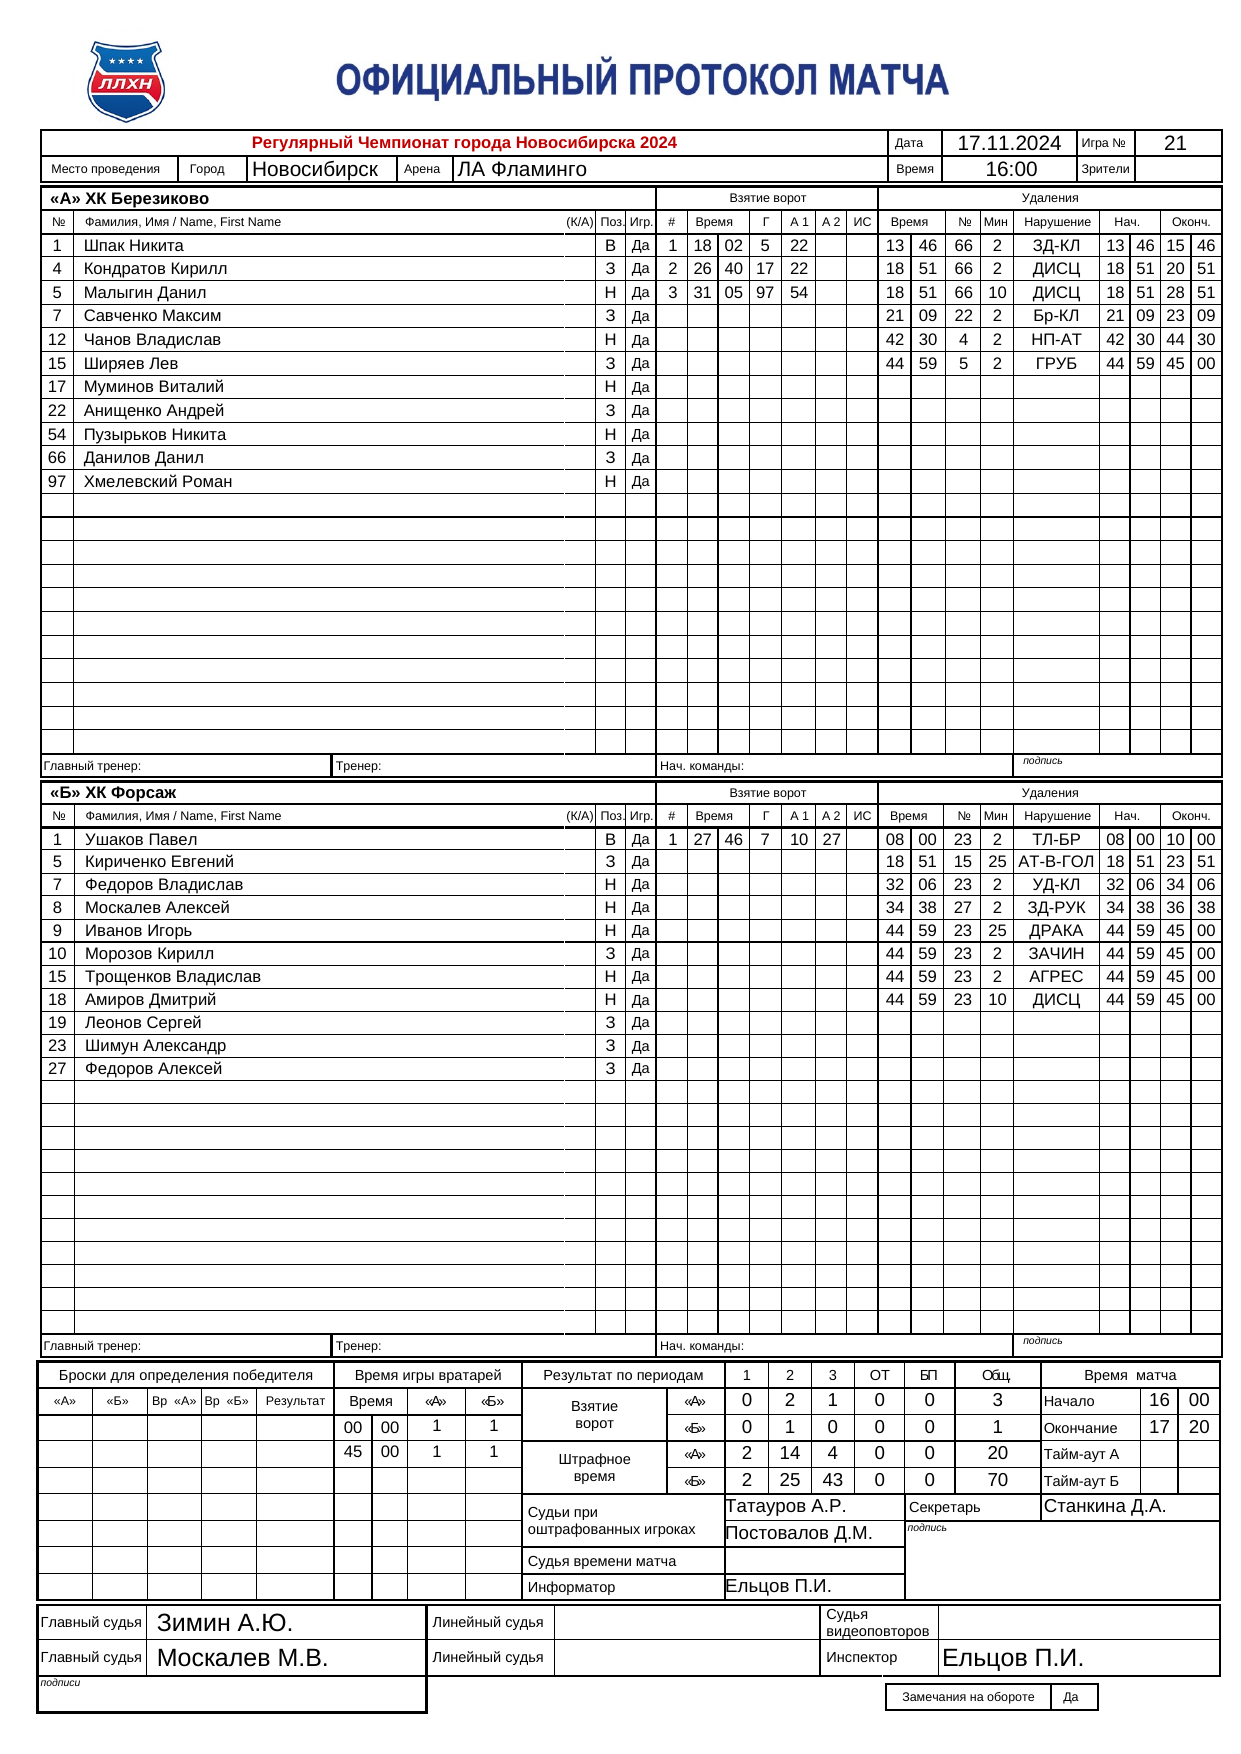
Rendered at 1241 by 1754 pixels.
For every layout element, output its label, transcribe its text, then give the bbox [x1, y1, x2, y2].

table_cell [816, 328, 846, 351]
table_cell [782, 989, 815, 1011]
table_cell 21 [1100, 305, 1129, 327]
table_cell [847, 683, 877, 706]
table_cell З [596, 352, 625, 374]
table_cell [912, 1196, 943, 1218]
table_cell [565, 352, 595, 374]
table_cell З [596, 305, 625, 327]
table_cell 7 [42, 305, 73, 327]
table_cell [657, 920, 687, 941]
table_cell [688, 1242, 717, 1264]
table_cell 23 [944, 920, 980, 941]
table_cell ИС [847, 805, 877, 826]
table_cell [719, 1311, 749, 1333]
table_cell Трощенков Владислав [75, 966, 564, 987]
table_cell [719, 920, 749, 941]
table_cell ДИСЦ [1014, 281, 1099, 303]
table_cell [750, 966, 781, 987]
table_cell [816, 1196, 846, 1218]
table_cell [816, 707, 846, 729]
table_cell 51 [1192, 281, 1221, 303]
table_cell [847, 399, 877, 422]
table_cell [373, 1468, 407, 1493]
table_cell [1014, 1035, 1099, 1057]
table_cell Игр. [626, 211, 655, 233]
table_cell 15 [944, 850, 980, 872]
table_cell [257, 1441, 333, 1467]
table_cell [1100, 730, 1129, 753]
table_cell [847, 612, 877, 634]
table_cell Татауров А.Р. [726, 1495, 904, 1520]
table_cell А 1 [782, 805, 815, 826]
table_cell [847, 494, 877, 516]
table_cell # [657, 805, 687, 826]
table_cell 10 [782, 829, 815, 849]
table_cell [750, 943, 781, 964]
table_cell [816, 683, 846, 706]
table_cell Нач. команды: [657, 1335, 1012, 1356]
table_cell [565, 829, 595, 849]
table_cell [1192, 470, 1221, 493]
table_cell [944, 1104, 980, 1126]
table_cell 0 [905, 1442, 954, 1467]
table_cell [750, 1196, 781, 1218]
table_cell Да [626, 966, 655, 987]
table_cell [719, 850, 749, 872]
table_cell [719, 1127, 749, 1149]
table_cell [981, 565, 1013, 587]
table_cell [946, 707, 980, 729]
table_cell [847, 565, 877, 587]
table_cell [688, 541, 717, 564]
table_cell Анищенко Андрей [74, 399, 564, 422]
table_cell [946, 730, 980, 753]
table_cell [565, 470, 595, 493]
table_cell [944, 1288, 980, 1310]
table_cell [1192, 1127, 1221, 1149]
table_cell [750, 588, 781, 611]
table_cell [946, 565, 980, 587]
table_cell [1161, 1196, 1190, 1218]
table_cell [750, 920, 781, 941]
table_cell 38 [1192, 896, 1221, 918]
table_header Взятие ворот [657, 188, 877, 209]
table_cell 59 [1131, 920, 1160, 941]
table_cell [750, 1265, 781, 1287]
table_cell 66 [946, 235, 980, 256]
table_cell А 1 [782, 211, 815, 233]
table_cell [782, 1196, 815, 1218]
table_cell [719, 541, 749, 564]
table_cell [202, 1574, 256, 1599]
table_cell [816, 612, 846, 634]
table_cell 44 [1100, 966, 1129, 987]
table_cell [719, 966, 749, 987]
table_cell [657, 399, 687, 422]
table_cell 0 [855, 1389, 904, 1413]
table_cell [981, 518, 1013, 540]
table_cell [565, 399, 595, 422]
table_cell 1 [408, 1416, 465, 1440]
table_cell 23 [944, 829, 980, 849]
table_cell 18 [879, 257, 910, 280]
table_cell [719, 518, 749, 540]
table_cell [373, 1547, 407, 1573]
table_cell [847, 470, 877, 493]
table_cell [912, 707, 945, 729]
table_cell [1161, 494, 1190, 516]
table_cell 10 [42, 943, 74, 964]
table_header Удаления [879, 188, 1221, 209]
table_cell 1 [812, 1389, 854, 1413]
table_cell [816, 850, 846, 872]
table_cell [596, 1173, 625, 1195]
table_cell Главный тренер: [42, 755, 330, 776]
table_cell [1131, 1242, 1160, 1264]
table_cell [688, 707, 717, 729]
table_cell 2 [981, 352, 1013, 374]
table_cell [719, 1219, 749, 1241]
table_cell 5 [42, 281, 73, 303]
table_cell Муминов Виталий [74, 376, 564, 398]
table_cell [688, 470, 717, 493]
table_cell [596, 588, 625, 611]
table_cell [1100, 541, 1129, 564]
table_cell [1131, 1196, 1160, 1218]
table_cell [981, 1288, 1013, 1310]
table_cell [1141, 1441, 1177, 1467]
table_cell [981, 636, 1013, 658]
table_cell [565, 920, 595, 941]
table_header Броски для определения победителя [39, 1363, 333, 1387]
table_cell [750, 305, 781, 327]
table_cell [750, 636, 781, 658]
table_cell Да [626, 423, 655, 445]
table_cell [981, 1219, 1013, 1241]
table_cell [626, 707, 655, 729]
table_cell Информатор [523, 1575, 724, 1599]
table_cell 2 [726, 1442, 768, 1467]
table_cell [1100, 683, 1129, 706]
table_cell [944, 1035, 980, 1057]
table_cell [719, 1012, 749, 1033]
table_cell [466, 1547, 521, 1573]
table_cell [847, 376, 877, 398]
table_cell [565, 612, 595, 634]
table_cell [782, 1012, 815, 1033]
table_cell [782, 494, 815, 516]
table_cell [42, 541, 73, 564]
table_cell 06 [1131, 874, 1160, 895]
table_cell [1014, 1242, 1099, 1264]
table_cell [1161, 541, 1190, 564]
table_cell [946, 541, 980, 564]
table_cell [688, 1012, 717, 1033]
table_cell [39, 1521, 92, 1546]
table_cell [466, 1468, 521, 1493]
table_cell [782, 683, 815, 706]
table_cell [657, 446, 687, 469]
table_cell [148, 1521, 201, 1546]
table_cell [565, 943, 595, 964]
table_cell [750, 376, 781, 398]
table_cell [1192, 518, 1221, 540]
table_cell [782, 707, 815, 729]
table_cell Н [596, 328, 625, 351]
table_cell 30 [1131, 328, 1160, 351]
table_cell «А» [408, 1389, 465, 1413]
table_cell [565, 850, 595, 872]
table_cell [912, 1288, 943, 1310]
table_cell [1100, 1288, 1129, 1310]
table_cell [879, 1058, 910, 1079]
table_cell [42, 1173, 74, 1195]
table_cell 15 [42, 966, 74, 987]
table_cell [879, 707, 910, 729]
table_cell [879, 1150, 910, 1172]
table_cell № [944, 805, 980, 826]
table_cell [657, 1288, 687, 1310]
table_cell [981, 707, 1013, 729]
table_cell [626, 1288, 655, 1310]
table_cell [565, 683, 595, 706]
table_cell 44 [879, 943, 910, 964]
table_cell [847, 730, 877, 753]
table_cell Морозов Кирилл [75, 943, 564, 964]
table_cell [1192, 1012, 1221, 1033]
table_cell Н [596, 896, 625, 918]
table_cell [782, 541, 815, 564]
table_cell [466, 1574, 521, 1599]
table_cell 51 [1131, 850, 1160, 872]
table_cell (К/А) [565, 805, 595, 826]
table_cell [1100, 565, 1129, 587]
table_cell [719, 352, 749, 374]
table_cell Нач. команды: [657, 755, 1012, 776]
table_cell [782, 1311, 815, 1333]
table_cell 54 [42, 423, 73, 445]
table_cell «А» [668, 1389, 724, 1413]
table_cell Да [626, 257, 655, 280]
table_header «А» ХК Березиково [42, 188, 655, 209]
table_cell [816, 1081, 846, 1103]
table_cell [847, 1288, 877, 1310]
table_cell [1100, 1265, 1129, 1287]
table_cell 45 [1161, 352, 1190, 374]
table_cell Федоров Владислав [75, 874, 564, 895]
table_cell [719, 1081, 749, 1103]
table_cell [626, 730, 655, 753]
table_cell [1161, 1081, 1190, 1103]
table_cell [42, 659, 73, 682]
table_cell [816, 446, 846, 469]
table_cell [847, 1081, 877, 1103]
table_cell [816, 989, 846, 1011]
table_cell [944, 1058, 980, 1079]
table_cell [1131, 636, 1160, 658]
table_cell 59 [1131, 989, 1160, 1011]
table_cell № [42, 805, 74, 826]
table_cell [981, 1058, 1013, 1079]
table_cell 25 [981, 920, 1013, 941]
table_header Общ. [956, 1363, 1040, 1387]
table_cell [657, 305, 687, 327]
table_cell [1161, 730, 1190, 753]
table_cell З [596, 943, 625, 964]
table_cell 44 [1100, 989, 1129, 1011]
table_cell [626, 659, 655, 682]
table_cell [657, 588, 687, 611]
table_cell 59 [912, 943, 943, 964]
table_cell 54 [782, 281, 815, 303]
table_cell [719, 636, 749, 658]
table_cell [74, 541, 564, 564]
table_cell [1192, 376, 1221, 398]
table_cell Кондратов Кирилл [74, 257, 564, 280]
table_cell [1131, 541, 1160, 564]
table_cell [782, 399, 815, 422]
table_cell [944, 1196, 980, 1218]
table_cell [657, 1219, 687, 1241]
table_cell [1131, 470, 1160, 493]
table_cell [981, 399, 1013, 422]
table_cell [912, 423, 945, 445]
table_cell [816, 966, 846, 987]
table_cell [75, 1127, 564, 1149]
table_cell [596, 683, 625, 706]
table_cell [847, 235, 877, 256]
table_cell [688, 1127, 717, 1149]
table_cell [847, 1012, 877, 1033]
table_cell 59 [912, 989, 943, 1011]
table_cell Оконч. [1161, 805, 1221, 826]
table_cell [466, 1521, 521, 1546]
table_cell [816, 636, 846, 658]
table_cell Время [879, 805, 943, 826]
table_cell 10 [981, 281, 1013, 303]
table_cell [1014, 730, 1099, 753]
table_cell [912, 565, 945, 587]
table_cell [257, 1547, 333, 1573]
table_cell Г [750, 805, 781, 826]
table_cell Результат [257, 1389, 333, 1413]
table_header Замечания на обороте [887, 1685, 1050, 1709]
table_cell [93, 1468, 147, 1493]
table_cell 20 [1179, 1415, 1219, 1440]
table_cell 00 [373, 1416, 407, 1440]
table_cell [1161, 1035, 1190, 1057]
table_cell Тайм-аут Б [1042, 1468, 1140, 1493]
table_cell [816, 1150, 846, 1172]
table_cell [596, 612, 625, 634]
table_cell [1100, 1150, 1129, 1172]
table_cell [1014, 1058, 1099, 1079]
table_cell УД-КЛ [1014, 874, 1099, 895]
table_cell 3 [657, 281, 687, 303]
table_cell [75, 1104, 564, 1126]
table_cell [257, 1494, 333, 1520]
table_cell Зимин А.Ю. [147, 1606, 425, 1639]
table_cell [657, 1127, 687, 1149]
table_cell [879, 1012, 910, 1033]
table_cell [1131, 707, 1160, 729]
table_cell З [596, 257, 625, 280]
table_cell 23 [944, 874, 980, 895]
table_cell Да [626, 829, 655, 849]
table_header Время игры вратарей [335, 1363, 521, 1387]
table_cell [626, 588, 655, 611]
table_header Взятие ворот [657, 783, 877, 803]
table_cell [750, 730, 781, 753]
table_cell Н [596, 966, 625, 987]
table_cell З [596, 446, 625, 469]
table_cell 1 [42, 235, 73, 256]
table_cell 12 [42, 328, 73, 351]
table_cell [555, 1606, 819, 1639]
table_cell [946, 494, 980, 516]
table_cell [75, 1196, 564, 1218]
table_cell 51 [1131, 257, 1160, 280]
table_cell [1141, 1468, 1177, 1493]
table_cell 44 [1100, 943, 1129, 964]
table_cell Время [688, 805, 749, 826]
table_cell [1014, 1219, 1099, 1241]
table_cell Вр «А» [148, 1389, 201, 1413]
table_cell [596, 1150, 625, 1172]
table_cell [1100, 1196, 1129, 1218]
table_cell 2 [657, 257, 687, 280]
table_cell [1131, 683, 1160, 706]
table_cell [1100, 1012, 1129, 1033]
table_header Время матча [1042, 1363, 1219, 1387]
table_cell [1179, 1441, 1219, 1467]
table_cell [782, 565, 815, 587]
table_cell [912, 494, 945, 516]
table_cell 0 [855, 1442, 904, 1467]
table_header Дата [889, 131, 941, 155]
table_cell ТЛ-БР [1014, 829, 1099, 849]
table_cell [626, 1127, 655, 1149]
table_cell [912, 1104, 943, 1126]
table_cell [847, 446, 877, 469]
table_cell [688, 612, 717, 634]
table_cell [596, 636, 625, 658]
table_cell 2 [769, 1389, 811, 1413]
table_cell З [596, 1012, 625, 1033]
table_cell [688, 874, 717, 895]
table_cell [657, 1012, 687, 1033]
table_cell 59 [912, 920, 943, 941]
table_cell [1131, 1058, 1160, 1079]
table_cell [565, 1311, 595, 1333]
table_cell Судьи при оштрафованных игроках [523, 1495, 724, 1546]
table_cell [816, 1058, 846, 1079]
table_header Регулярный Чемпионат города Новосибирска 2024 [42, 131, 887, 155]
table_cell [1100, 659, 1129, 682]
table_cell Место проведения [42, 157, 177, 181]
table_cell 2 [726, 1468, 768, 1493]
table_cell [565, 494, 595, 516]
table_cell [750, 707, 781, 729]
table_cell 22 [946, 305, 980, 327]
table_cell 09 [912, 305, 945, 327]
table_cell ГРУБ [1014, 352, 1099, 374]
table_cell [944, 1311, 980, 1333]
table_cell [565, 423, 595, 445]
table_cell [847, 1173, 877, 1195]
table_cell [719, 588, 749, 611]
table_cell Нарушение [1014, 805, 1099, 826]
table_cell [912, 1127, 943, 1149]
table_cell [816, 1104, 846, 1126]
table_cell [42, 707, 73, 729]
table_cell Главный тренер: [42, 1335, 330, 1356]
table_cell [257, 1416, 333, 1440]
table_cell 0 [905, 1389, 954, 1413]
table_cell [782, 659, 815, 682]
table_cell [75, 1288, 564, 1310]
table_cell АГРЕС [1014, 966, 1099, 987]
table_cell [1161, 518, 1190, 540]
table_cell [335, 1468, 371, 1493]
table_cell [1014, 423, 1099, 445]
table_cell [1100, 1081, 1129, 1103]
table_cell [847, 707, 877, 729]
table_cell [944, 1219, 980, 1241]
table_cell 59 [912, 352, 945, 374]
table_cell [688, 966, 717, 987]
table_cell [74, 612, 564, 634]
table_cell [782, 470, 815, 493]
table_cell [782, 1150, 815, 1172]
table_cell [1100, 1104, 1129, 1126]
table_cell Судья времени матча [523, 1548, 724, 1573]
table_cell [1100, 1058, 1129, 1079]
table_cell 18 [879, 850, 910, 872]
table_cell [1136, 157, 1221, 181]
table_cell [1131, 1265, 1160, 1287]
table_cell [1131, 659, 1160, 682]
table_cell Время [335, 1389, 407, 1413]
table_cell [782, 1242, 815, 1264]
table_cell [879, 1242, 910, 1264]
table_cell Да [626, 470, 655, 493]
table_cell [1131, 399, 1160, 422]
table_cell [42, 683, 73, 706]
table_cell [750, 565, 781, 587]
table_cell 18 [42, 989, 74, 1011]
table_cell [719, 470, 749, 493]
table_cell [912, 1242, 943, 1264]
table_cell [565, 966, 595, 987]
table_cell [657, 1173, 687, 1195]
table_cell [782, 588, 815, 611]
table_cell Чанов Владислав [74, 328, 564, 351]
table_cell [847, 1150, 877, 1172]
table_cell Постовалов Д.М. [726, 1521, 904, 1546]
table_cell [565, 707, 595, 729]
table_cell [1131, 1150, 1160, 1172]
table_cell [1161, 707, 1190, 729]
table_cell [626, 1104, 655, 1126]
table_cell Федоров Алексей [75, 1058, 564, 1079]
table_cell 2 [981, 257, 1013, 280]
table_cell [42, 1104, 74, 1126]
table_cell [75, 1265, 564, 1287]
table_cell [847, 920, 877, 941]
table_cell [1100, 376, 1129, 398]
table_cell [75, 1081, 564, 1103]
table_cell № [946, 211, 980, 233]
table_cell [719, 1150, 749, 1172]
table_cell 97 [42, 470, 73, 493]
table_cell [1192, 683, 1221, 706]
table_cell [847, 1219, 877, 1241]
table_cell [782, 352, 815, 374]
table_cell 5 [750, 235, 781, 256]
table_cell Н [596, 989, 625, 1011]
table_cell [657, 1150, 687, 1172]
table_cell [565, 896, 595, 918]
table_cell Да [626, 281, 655, 303]
table_cell [596, 494, 625, 516]
table_cell [1161, 1058, 1190, 1079]
table_cell [912, 1035, 943, 1057]
table_cell [1161, 1242, 1190, 1264]
table_cell [912, 1150, 943, 1172]
table_cell [879, 470, 910, 493]
table_cell [750, 1012, 781, 1033]
table_cell подпись [906, 1522, 1219, 1599]
table_cell [1100, 1035, 1129, 1057]
table_cell [1131, 1012, 1160, 1033]
table_cell [750, 1127, 781, 1149]
table_cell [750, 1288, 781, 1310]
table_cell [1014, 541, 1099, 564]
table_cell 23 [42, 1035, 74, 1057]
table_cell [148, 1547, 201, 1573]
table_cell [688, 1150, 717, 1172]
table_cell Хмелевский Роман [74, 470, 564, 493]
table_cell [719, 612, 749, 634]
table_cell [1014, 470, 1099, 493]
table_cell 59 [1131, 352, 1160, 374]
table_cell 30 [912, 328, 945, 351]
table_cell [847, 966, 877, 987]
table_cell 9 [42, 920, 74, 941]
table_cell 23 [1161, 850, 1190, 872]
table_cell 13 [1100, 235, 1129, 256]
table_cell [688, 730, 717, 753]
table_cell [688, 376, 717, 398]
table_cell [719, 1288, 749, 1310]
table_cell [1131, 1104, 1160, 1126]
table_cell [847, 281, 877, 303]
table_cell [1161, 612, 1190, 634]
table_cell [688, 328, 717, 351]
table_cell [565, 281, 595, 303]
table_cell [657, 470, 687, 493]
table_cell [565, 989, 595, 1011]
table_cell 2 [981, 896, 1013, 918]
table_cell [782, 920, 815, 941]
table_cell [1192, 1104, 1221, 1126]
table_cell 17 [42, 376, 73, 398]
table_cell [74, 707, 564, 729]
table_cell [719, 683, 749, 706]
table_cell [816, 1311, 846, 1333]
table_cell [782, 1035, 815, 1057]
table_cell А 2 [816, 211, 846, 233]
table_cell 66 [946, 281, 980, 303]
table_cell Вр «Б» [202, 1389, 256, 1413]
table_cell 34 [879, 896, 910, 918]
table_cell [596, 518, 625, 540]
table_cell 45 [335, 1441, 371, 1467]
table_cell [657, 683, 687, 706]
table_cell [750, 850, 781, 872]
table_cell [42, 1265, 74, 1287]
table_cell [1192, 730, 1221, 753]
table_cell 20 [1161, 257, 1190, 280]
table_cell [257, 1521, 333, 1546]
table_cell [1161, 423, 1190, 445]
table_cell [981, 659, 1013, 682]
table_cell [750, 683, 781, 706]
table_cell Савченко Максим [74, 305, 564, 327]
table_cell [42, 588, 73, 611]
table_cell [565, 1265, 595, 1287]
table_cell [657, 1265, 687, 1287]
table_cell 27 [42, 1058, 74, 1079]
table_cell [565, 1196, 595, 1218]
table_cell [626, 636, 655, 658]
table_cell Да [626, 352, 655, 374]
table_cell [719, 659, 749, 682]
table_cell Н [596, 470, 625, 493]
table_cell 00 [335, 1416, 371, 1440]
table_cell Линейный судья [428, 1606, 554, 1639]
table_cell [657, 659, 687, 682]
table_cell 2 [981, 829, 1013, 849]
table_cell [719, 1104, 749, 1126]
table_cell [1192, 1311, 1221, 1333]
table_cell [1100, 423, 1129, 445]
table_cell 51 [1192, 257, 1221, 280]
table_cell «А» [39, 1389, 92, 1413]
table_cell [42, 1150, 74, 1172]
table_cell [1131, 1035, 1160, 1057]
table_cell [981, 494, 1013, 516]
table_cell [816, 305, 846, 327]
table_cell [657, 730, 687, 753]
table_cell [879, 1035, 910, 1057]
table_cell 02 [719, 235, 749, 256]
table_cell Игр. [626, 805, 655, 826]
table_cell «Б» [668, 1415, 724, 1440]
table_cell [688, 1058, 717, 1079]
table_cell Нарушение [1014, 211, 1099, 233]
table_cell Тайм-аут А [1042, 1441, 1140, 1467]
table_cell [565, 1173, 595, 1195]
table_cell [1131, 376, 1160, 398]
table_cell [1161, 1265, 1190, 1287]
table_cell 0 [855, 1415, 904, 1440]
table_cell [719, 305, 749, 327]
table_cell 1 [408, 1441, 465, 1467]
table_cell [74, 588, 564, 611]
table_cell [1192, 636, 1221, 658]
table_cell [1131, 730, 1160, 753]
table_cell [688, 1173, 717, 1195]
table_cell 13 [879, 235, 910, 256]
table_cell 2 [981, 943, 1013, 964]
table_cell 44 [1161, 328, 1190, 351]
table_cell [1100, 588, 1129, 611]
table_cell [42, 1311, 74, 1333]
table_cell [42, 1288, 74, 1310]
table_cell 23 [1161, 305, 1190, 327]
table_cell [626, 1196, 655, 1218]
table_cell [912, 399, 945, 422]
table_cell Тренер: [333, 755, 655, 776]
table_cell [408, 1468, 465, 1493]
table_cell [1161, 1311, 1190, 1333]
table_cell 10 [981, 989, 1013, 1011]
table_cell [981, 1035, 1013, 1057]
table_cell [596, 1311, 625, 1333]
table_cell 66 [42, 446, 73, 469]
table_cell [981, 376, 1013, 398]
table_cell Леонов Сергей [75, 1012, 564, 1033]
table_cell [847, 1127, 877, 1149]
table_cell Судья видеоповторов [821, 1606, 938, 1639]
table_cell [75, 1173, 564, 1195]
table_cell [816, 659, 846, 682]
table_cell [946, 612, 980, 634]
table_cell [688, 850, 717, 872]
table_cell [750, 896, 781, 918]
table_cell [816, 470, 846, 493]
table_cell [565, 1150, 595, 1172]
table_cell [816, 588, 846, 611]
table_cell 2 [981, 235, 1013, 256]
table_cell [750, 1150, 781, 1172]
table_cell [596, 659, 625, 682]
table_cell Да [626, 376, 655, 398]
table_cell З [596, 399, 625, 422]
table_cell 46 [912, 235, 945, 256]
table_cell Линейный судья [428, 1640, 554, 1675]
table_cell (К/А) [565, 211, 595, 233]
table_cell [816, 1265, 846, 1287]
table_cell 43 [812, 1468, 854, 1493]
table_cell [981, 1104, 1013, 1126]
table_cell 22 [782, 257, 815, 280]
table_cell [626, 1242, 655, 1264]
table_cell 05 [719, 281, 749, 303]
table_cell [565, 328, 595, 351]
table_cell [466, 1494, 521, 1520]
table_cell [1192, 659, 1221, 682]
table_cell 32 [879, 874, 910, 895]
table_cell [657, 943, 687, 964]
table_cell № [42, 211, 73, 233]
table_cell [148, 1574, 201, 1599]
table_cell НП-АТ [1014, 328, 1099, 351]
table_cell [750, 1311, 781, 1333]
table_cell [596, 1196, 625, 1218]
table_cell [944, 1150, 980, 1172]
table_cell [565, 235, 595, 256]
table_cell [565, 376, 595, 398]
table_cell [782, 896, 815, 918]
table_cell [912, 518, 945, 540]
table_cell [148, 1494, 201, 1520]
table_cell [42, 1081, 74, 1103]
table_cell [879, 1311, 910, 1333]
table_cell [688, 1265, 717, 1287]
table_cell Амиров Дмитрий [75, 989, 564, 1011]
table_cell [688, 1288, 717, 1310]
table_cell [750, 1058, 781, 1079]
table_cell [816, 399, 846, 422]
table_cell [912, 541, 945, 564]
table_cell [816, 1127, 846, 1149]
table_cell [657, 328, 687, 351]
table_cell [1100, 1242, 1129, 1264]
table_cell [883, 1677, 1220, 1681]
table_cell [719, 423, 749, 445]
table_cell [879, 446, 910, 469]
table_cell Н [596, 376, 625, 398]
table_cell [39, 1574, 92, 1599]
table_cell [1014, 683, 1099, 706]
table_cell [946, 470, 980, 493]
table_cell [750, 989, 781, 1011]
table_cell [202, 1547, 256, 1573]
table_cell [565, 659, 595, 682]
table_cell [1131, 588, 1160, 611]
table_cell [847, 943, 877, 964]
table_cell 06 [912, 874, 943, 895]
table_cell [74, 683, 564, 706]
table_cell В [596, 235, 625, 256]
table_cell Да [626, 446, 655, 469]
table_cell Н [596, 281, 625, 303]
table_cell Окончание [1042, 1415, 1140, 1440]
table_cell 70 [956, 1468, 1040, 1493]
table_cell [847, 352, 877, 374]
table_cell [688, 920, 717, 941]
table_cell 22 [42, 399, 73, 422]
table_cell 4 [946, 328, 980, 351]
table_cell [847, 328, 877, 351]
table_cell [816, 541, 846, 564]
table_cell [816, 920, 846, 941]
table_cell [1192, 1173, 1221, 1195]
table_cell [657, 376, 687, 398]
table_cell [750, 541, 781, 564]
table_cell [1192, 1081, 1221, 1103]
table_cell 1 [657, 235, 687, 256]
table_cell [912, 659, 945, 682]
table_cell [816, 494, 846, 516]
table_cell 18 [688, 235, 717, 256]
table_cell [596, 1219, 625, 1241]
table_cell [879, 494, 910, 516]
table_cell 46 [1192, 235, 1221, 256]
table_cell [596, 1265, 625, 1287]
table_cell Да [626, 1012, 655, 1033]
table_cell [1014, 1288, 1099, 1310]
table_cell [782, 423, 815, 445]
table_cell [42, 1219, 74, 1241]
table_cell 5 [946, 352, 980, 374]
table_cell [981, 446, 1013, 469]
table_cell [596, 1127, 625, 1149]
table_cell [688, 494, 717, 516]
table_cell [565, 446, 595, 469]
table_cell [719, 446, 749, 469]
table_cell [39, 1547, 92, 1573]
table_cell [565, 1288, 595, 1310]
table_cell [1131, 1173, 1160, 1195]
table_cell 00 [1192, 352, 1221, 374]
table_cell [912, 1219, 943, 1241]
table_cell [719, 1265, 749, 1287]
table_cell [879, 683, 910, 706]
table_cell [565, 518, 595, 540]
table_cell [688, 518, 717, 540]
table_cell 46 [719, 829, 749, 849]
table_cell [657, 1058, 687, 1079]
table_cell [750, 874, 781, 895]
table_cell [879, 1081, 910, 1103]
table_cell [626, 518, 655, 540]
table_cell Ширяев Лев [74, 352, 564, 374]
table_cell Да [626, 896, 655, 918]
table_cell [1100, 518, 1129, 540]
table_cell [912, 612, 945, 634]
table_cell [565, 305, 595, 327]
table_cell Да [626, 328, 655, 351]
table_cell [1161, 376, 1190, 398]
table_cell [1161, 1127, 1190, 1149]
table_cell [816, 1219, 846, 1241]
table_cell Да [626, 943, 655, 964]
table_cell [42, 1127, 74, 1149]
table_cell З [596, 1035, 625, 1057]
table_cell [688, 565, 717, 587]
table_cell Станкина Д.А. [1042, 1495, 1219, 1520]
table_cell [939, 1606, 1219, 1639]
table_cell [148, 1441, 201, 1467]
table_cell [847, 659, 877, 682]
table_cell [981, 423, 1013, 445]
table_cell Поз. [596, 211, 625, 233]
table_cell Да [626, 874, 655, 895]
table_cell 34 [1100, 896, 1129, 918]
table_cell 51 [912, 257, 945, 280]
table_cell [1192, 1242, 1221, 1264]
table_cell Взятие ворот [523, 1389, 666, 1440]
table_cell [202, 1441, 256, 1467]
table_cell Время [889, 157, 941, 181]
table_cell 23 [944, 989, 980, 1011]
table_cell [879, 1196, 910, 1218]
table_cell 00 [1192, 966, 1221, 987]
table_header 1 [726, 1363, 768, 1387]
table_cell [946, 683, 980, 706]
table_cell [1014, 1127, 1099, 1149]
table_cell [782, 1127, 815, 1149]
table_cell подпись [1014, 1335, 1221, 1356]
table_cell [1014, 1173, 1099, 1195]
table_cell [750, 446, 781, 469]
table_cell [1192, 1219, 1221, 1241]
table_cell [981, 1081, 1013, 1103]
table_cell [879, 612, 910, 634]
table_cell [1192, 707, 1221, 729]
table_cell [879, 1127, 910, 1149]
table_cell [782, 518, 815, 540]
table_cell 18 [1100, 281, 1129, 303]
table_cell [782, 446, 815, 469]
table_cell [816, 1288, 846, 1310]
table_cell «Б » [466, 1389, 521, 1413]
table_cell [1161, 659, 1190, 682]
table_cell 34 [1161, 874, 1190, 895]
table_cell [719, 565, 749, 587]
table_cell 21 [879, 305, 910, 327]
table_cell [335, 1494, 371, 1520]
picture [5, 28, 1179, 129]
table_cell [626, 612, 655, 634]
table_cell [750, 328, 781, 351]
table_cell [981, 1173, 1013, 1195]
table_cell [1161, 470, 1190, 493]
table_cell [847, 588, 877, 611]
table_cell [688, 1035, 717, 1057]
table_cell [1014, 494, 1099, 516]
table_cell [408, 1574, 465, 1599]
table_cell [1014, 376, 1099, 398]
table_cell [42, 730, 73, 753]
table_cell [202, 1468, 256, 1493]
table_cell Время [688, 211, 749, 233]
table_cell [335, 1574, 371, 1599]
table_cell Шимун Александр [75, 1035, 564, 1057]
table_cell [688, 446, 717, 469]
table_cell [688, 588, 717, 611]
table_cell [202, 1521, 256, 1546]
table_cell [626, 494, 655, 516]
table_cell 15 [1161, 235, 1190, 256]
table_cell 18 [1100, 257, 1129, 280]
table_cell [750, 494, 781, 516]
table_cell [719, 1242, 749, 1264]
table_cell [847, 850, 877, 872]
table_cell [657, 565, 687, 587]
table_cell 27 [944, 896, 980, 918]
table_cell 44 [879, 966, 910, 987]
table_cell [688, 683, 717, 706]
table_cell [912, 376, 945, 398]
table_cell Тренер: [333, 1335, 655, 1356]
table_cell [879, 659, 910, 682]
table_cell [657, 1311, 687, 1333]
table_cell 44 [879, 352, 910, 374]
table_cell Начало [1042, 1389, 1140, 1413]
table_cell [39, 1468, 92, 1493]
table_cell 32 [1100, 874, 1129, 895]
table_cell 44 [879, 989, 910, 1011]
table_cell [816, 1173, 846, 1195]
table_cell [946, 446, 980, 469]
table_cell 08 [879, 829, 910, 849]
table_cell [688, 1219, 717, 1241]
table_cell [719, 1196, 749, 1218]
table_cell [981, 730, 1013, 753]
table_cell 09 [1131, 305, 1160, 327]
table_cell [981, 1012, 1013, 1033]
table_cell [596, 707, 625, 729]
table_cell [1192, 565, 1221, 587]
table_cell [74, 636, 564, 658]
table_cell 45 [1161, 920, 1190, 941]
table_cell 20 [956, 1442, 1040, 1467]
table_cell [257, 1468, 333, 1493]
table_cell [981, 1265, 1013, 1287]
table_cell [596, 565, 625, 587]
table_cell [688, 659, 717, 682]
table_cell [1161, 565, 1190, 587]
table_cell 1 [769, 1415, 811, 1440]
table_cell [257, 1574, 333, 1599]
table_cell 16 [1141, 1389, 1177, 1413]
table_cell [816, 730, 846, 753]
table_cell Малыгин Данил [74, 281, 564, 303]
table_cell Мин [981, 211, 1013, 233]
table_cell 4 [42, 257, 73, 280]
table_cell «Б» [93, 1389, 147, 1413]
table_cell 44 [1100, 352, 1129, 374]
table_cell [74, 518, 564, 540]
table_cell [847, 1311, 877, 1333]
table_cell [93, 1441, 147, 1467]
table_cell [74, 730, 564, 753]
table_cell [816, 874, 846, 895]
table_cell [782, 612, 815, 634]
table_cell Кириченко Евгений [75, 850, 564, 872]
table_cell З [596, 1058, 625, 1079]
table_cell [657, 1035, 687, 1057]
table_cell [946, 588, 980, 611]
table_header Результат по периодам [523, 1363, 724, 1387]
table_cell [74, 565, 564, 587]
table_cell [782, 730, 815, 753]
table_cell [93, 1416, 147, 1440]
table_cell Главный судья [39, 1640, 146, 1675]
table_cell [1131, 1127, 1160, 1149]
table_cell [688, 1311, 717, 1333]
table_cell [1192, 1288, 1221, 1310]
table_cell [912, 446, 945, 469]
table_cell Шпак Никита [74, 235, 564, 256]
table_cell 31 [688, 281, 717, 303]
table_cell Да [626, 235, 655, 256]
table_cell [750, 1035, 781, 1057]
table_cell 2 [981, 328, 1013, 351]
table_cell 7 [750, 829, 781, 849]
table_cell [1161, 399, 1190, 422]
table_cell [1192, 423, 1221, 445]
table_cell [719, 874, 749, 895]
table_cell подпись [1014, 755, 1221, 776]
table_header ОТ [855, 1363, 904, 1387]
table_cell [981, 1150, 1013, 1172]
table_cell [847, 423, 877, 445]
table_cell 42 [1100, 328, 1129, 351]
table_cell [1192, 1058, 1221, 1079]
table_cell [1014, 565, 1099, 587]
table_cell [847, 305, 877, 327]
table_cell [782, 850, 815, 872]
table_cell [782, 305, 815, 327]
table_cell 1 [956, 1415, 1040, 1440]
table_cell [847, 1058, 877, 1079]
table_cell [657, 989, 687, 1011]
table_cell [688, 1196, 717, 1218]
table_cell Фамилия, Имя / Name, First Name [74, 211, 565, 233]
table_cell 16:00 [943, 157, 1076, 181]
table_cell [750, 659, 781, 682]
table_cell [74, 494, 564, 516]
table_cell [688, 636, 717, 658]
table_cell [565, 1081, 595, 1103]
table_cell [1192, 541, 1221, 564]
table_cell [816, 943, 846, 964]
table_header 21 [1136, 131, 1221, 155]
table_cell [626, 1081, 655, 1103]
table_cell [1192, 399, 1221, 422]
table_cell [946, 518, 980, 540]
table_cell [847, 829, 877, 849]
table_cell ЛА Фламинго [454, 157, 887, 181]
table_cell [816, 1035, 846, 1057]
table_cell 0 [726, 1415, 768, 1440]
table_header 3 [812, 1363, 854, 1387]
table_cell 15 [42, 352, 73, 374]
table_cell [565, 1127, 595, 1149]
table_cell Ельцов П.И. [726, 1575, 904, 1599]
table_cell 8 [42, 896, 74, 918]
table_cell 00 [1192, 920, 1221, 941]
table_cell [879, 1219, 910, 1241]
table_cell [912, 1081, 943, 1103]
table_cell [42, 1196, 74, 1218]
table_cell [657, 1104, 687, 1126]
table_cell [750, 518, 781, 540]
table_cell Зрители [1078, 157, 1134, 181]
table_cell [944, 1242, 980, 1264]
table_cell [946, 376, 980, 398]
table_cell [847, 1104, 877, 1126]
table_cell [1131, 494, 1160, 516]
table_cell Фамилия, Имя / Name, First Name [75, 805, 565, 826]
table_cell [657, 541, 687, 564]
table_cell [981, 541, 1013, 564]
table_cell [93, 1521, 147, 1546]
table_cell [1161, 1104, 1190, 1126]
table_cell [816, 518, 846, 540]
table_cell [1100, 636, 1129, 658]
table_cell [1099, 1682, 1220, 1711]
table_cell [688, 423, 717, 445]
table_cell 59 [1131, 966, 1160, 987]
table_cell Да [626, 399, 655, 422]
table_cell [782, 1058, 815, 1079]
table_cell 45 [1161, 966, 1190, 987]
table_cell [816, 423, 846, 445]
table_cell [1192, 588, 1221, 611]
table_cell [816, 376, 846, 398]
table_cell [719, 399, 749, 422]
table_cell подписи [39, 1677, 425, 1711]
table_cell [944, 1081, 980, 1103]
table_cell 19 [42, 1012, 74, 1033]
table_cell [719, 494, 749, 516]
table_cell [912, 1311, 943, 1333]
table_cell [596, 541, 625, 564]
table_cell [1131, 518, 1160, 540]
table_cell [202, 1416, 256, 1440]
table_cell [1014, 1012, 1099, 1033]
table_cell 45 [1161, 989, 1190, 1011]
table_cell [42, 494, 73, 516]
table_cell [847, 874, 877, 895]
table_cell [688, 943, 717, 964]
table_cell [93, 1494, 147, 1520]
table_cell [879, 1173, 910, 1195]
table_cell [596, 730, 625, 753]
table_cell [657, 874, 687, 895]
table_cell [626, 683, 655, 706]
table_cell [879, 565, 910, 587]
table_cell [1131, 1288, 1160, 1310]
table_cell ДИСЦ [1014, 989, 1099, 1011]
table_cell 28 [1161, 281, 1190, 303]
table_cell [1014, 612, 1099, 634]
table_cell [565, 1035, 595, 1057]
table_cell 10 [1161, 829, 1190, 849]
table_cell [1131, 423, 1160, 445]
table_cell [39, 1416, 92, 1440]
table_cell [148, 1468, 201, 1493]
table_cell 59 [912, 966, 943, 987]
table_cell [719, 1173, 749, 1195]
table_cell [335, 1547, 371, 1573]
table_cell ЗД-КЛ [1014, 235, 1099, 256]
table_cell [719, 1058, 749, 1079]
table_cell [565, 1012, 595, 1033]
table_cell 27 [688, 829, 717, 849]
table_cell [847, 1196, 877, 1218]
table_cell [93, 1547, 147, 1573]
table_cell [565, 541, 595, 564]
table_cell [565, 588, 595, 611]
table_cell [912, 470, 945, 493]
table_cell 1 [466, 1441, 521, 1467]
table_cell [75, 1311, 564, 1333]
table_cell Новосибирск [248, 157, 396, 181]
table_cell 51 [912, 281, 945, 303]
table_cell 5 [42, 850, 74, 872]
table_cell Инспектор [821, 1640, 938, 1675]
table_cell [981, 612, 1013, 634]
table_cell [782, 966, 815, 987]
table_cell [565, 1219, 595, 1241]
table_cell [657, 850, 687, 872]
table_cell 46 [1131, 235, 1160, 256]
table_cell Бр-КЛ [1014, 305, 1099, 327]
table_cell Город [179, 157, 246, 181]
table_cell [912, 1012, 943, 1033]
table_cell Да [626, 305, 655, 327]
table_cell [816, 257, 846, 280]
table_cell 97 [750, 281, 781, 303]
table_cell [879, 730, 910, 753]
table_cell [912, 636, 945, 658]
table_cell Да [626, 850, 655, 872]
table_cell [1100, 446, 1129, 469]
table_cell 23 [944, 943, 980, 964]
table_cell [782, 1104, 815, 1126]
table_cell [1014, 1196, 1099, 1218]
table_cell [565, 1058, 595, 1079]
table_cell [148, 1416, 201, 1440]
table_cell [657, 707, 687, 729]
table_cell «А» [668, 1442, 724, 1467]
table_cell Секретарь [906, 1495, 1040, 1520]
table_cell 45 [1161, 943, 1190, 964]
table_cell [912, 683, 945, 706]
table_cell Да [626, 1058, 655, 1079]
table_cell [750, 1219, 781, 1241]
table_cell 18 [1100, 850, 1129, 872]
table_cell [879, 1288, 910, 1310]
table_cell 2 [981, 874, 1013, 895]
table_cell [1014, 1104, 1099, 1126]
table_cell [1161, 1219, 1190, 1241]
table_cell ДИСЦ [1014, 257, 1099, 280]
table_cell 30 [1192, 328, 1221, 351]
table_cell [565, 257, 595, 280]
table_cell Да [626, 1035, 655, 1057]
table_cell [1161, 1173, 1190, 1195]
table_cell [1192, 494, 1221, 516]
table_cell [719, 1035, 749, 1057]
table_cell [75, 1219, 564, 1241]
table_header Игра № [1078, 131, 1134, 155]
table_cell [1014, 1150, 1099, 1172]
table_cell Да [626, 920, 655, 941]
table_cell Москалев М.В. [147, 1640, 425, 1675]
table_cell 00 [1192, 989, 1221, 1011]
table_cell [1179, 1468, 1219, 1493]
table_cell 2 [981, 305, 1013, 327]
table_cell [1161, 1150, 1190, 1172]
table_cell 44 [1100, 920, 1129, 941]
table_cell [750, 352, 781, 374]
table_cell [1192, 1035, 1221, 1057]
table_cell ЗД-РУК [1014, 896, 1099, 918]
table_cell [1014, 1311, 1099, 1333]
table_cell [981, 470, 1013, 493]
table_cell [879, 376, 910, 398]
table_cell [912, 1173, 943, 1195]
table_cell [565, 565, 595, 587]
table_cell [42, 518, 73, 540]
table_cell Оконч. [1161, 211, 1221, 233]
table_cell [981, 683, 1013, 706]
table_cell [596, 1242, 625, 1264]
table_cell [719, 707, 749, 729]
table_cell [719, 989, 749, 1011]
table_cell [1161, 636, 1190, 658]
table_cell ДРАКА [1014, 920, 1099, 941]
table_cell [688, 1081, 717, 1103]
table_cell Арена [398, 157, 452, 181]
table_cell [726, 1548, 904, 1573]
table_cell [782, 874, 815, 895]
table_cell [565, 1242, 595, 1264]
table_cell Время [879, 211, 945, 233]
table_cell 66 [946, 257, 980, 280]
table_cell [847, 896, 877, 918]
table_cell [688, 896, 717, 918]
table_cell [565, 636, 595, 658]
table_cell [1100, 1219, 1129, 1241]
table_cell [847, 989, 877, 1011]
table_cell [1131, 1311, 1160, 1333]
table_cell [750, 399, 781, 422]
table_cell [912, 1265, 943, 1287]
table_cell [688, 1104, 717, 1126]
table_cell [657, 966, 687, 987]
table_cell 44 [879, 920, 910, 941]
table_cell [782, 1173, 815, 1195]
table_cell 1 [42, 829, 74, 849]
table_cell [657, 423, 687, 445]
table_cell 0 [812, 1415, 854, 1440]
table_cell 14 [769, 1442, 811, 1467]
table_cell 3 [956, 1389, 1040, 1413]
table_cell 51 [1131, 281, 1160, 303]
table_cell [1014, 659, 1099, 682]
table_cell [74, 659, 564, 682]
table_cell [782, 1219, 815, 1241]
table_cell [373, 1494, 407, 1520]
table_cell Данилов Данил [74, 446, 564, 469]
table_cell Нач. [1100, 805, 1160, 826]
table_cell ИС [847, 211, 877, 233]
table_cell [1100, 707, 1129, 729]
table_cell 22 [782, 235, 815, 256]
table_cell 59 [1131, 943, 1160, 964]
table_cell [816, 281, 846, 303]
table_cell [565, 1104, 595, 1126]
table_cell [847, 636, 877, 658]
table_header 2 [769, 1363, 811, 1387]
table_cell [750, 470, 781, 493]
table_cell [596, 1104, 625, 1126]
table_cell [1014, 707, 1099, 729]
table_cell [657, 494, 687, 516]
table_cell [946, 636, 980, 658]
table_cell [847, 541, 877, 564]
table_cell Нач. [1100, 211, 1160, 233]
table_cell [816, 235, 846, 256]
table_cell [42, 612, 73, 634]
table_cell [879, 541, 910, 564]
table_cell З [596, 850, 625, 872]
table_cell [944, 1127, 980, 1149]
table_header БП [905, 1363, 954, 1387]
table_cell [981, 1127, 1013, 1149]
table_cell Н [596, 423, 625, 445]
table_cell [719, 943, 749, 964]
table_cell ЗАЧИН [1014, 943, 1099, 964]
table_cell [657, 1242, 687, 1264]
table_cell Ушаков Павел [75, 829, 564, 849]
table_cell [750, 1081, 781, 1103]
table_cell [1192, 1150, 1221, 1172]
table_cell [1100, 399, 1129, 422]
table_cell [944, 1012, 980, 1033]
table_cell [879, 1265, 910, 1287]
table_cell [408, 1547, 465, 1573]
table_cell 17 [750, 257, 781, 280]
table_cell [1161, 683, 1190, 706]
table_cell [657, 612, 687, 634]
table_cell [782, 636, 815, 658]
table_cell 51 [912, 850, 943, 872]
table_cell [626, 541, 655, 564]
table_cell [981, 1196, 1013, 1218]
table_cell Иванов Игорь [75, 920, 564, 941]
table_cell АТ-В-ГОЛ [1014, 850, 1099, 872]
table_cell [688, 305, 717, 327]
table_cell [1131, 1219, 1160, 1241]
table_cell [688, 989, 717, 1011]
table_header Да [1052, 1685, 1097, 1709]
table_cell [626, 1265, 655, 1287]
table_cell 51 [1192, 850, 1221, 872]
table_cell [879, 1104, 910, 1126]
table_cell [782, 943, 815, 964]
table_cell [75, 1150, 564, 1172]
table_cell [782, 1265, 815, 1287]
table_cell [719, 896, 749, 918]
table_cell [626, 1311, 655, 1333]
table_cell 06 [1192, 874, 1221, 895]
table_cell «Б» [668, 1468, 724, 1493]
table_cell [657, 896, 687, 918]
table_cell 26 [688, 257, 717, 280]
table_cell [1161, 446, 1190, 469]
table_cell [1192, 612, 1221, 634]
table_cell [1131, 612, 1160, 634]
table_cell [373, 1521, 407, 1546]
table_cell [719, 730, 749, 753]
table_cell [750, 1242, 781, 1264]
table_cell 4 [812, 1442, 854, 1467]
table_cell Мин [981, 805, 1013, 826]
table_cell 38 [1131, 896, 1160, 918]
table_cell [782, 376, 815, 398]
table_cell [719, 328, 749, 351]
table_cell [816, 565, 846, 587]
table_cell 38 [912, 896, 943, 918]
table_cell [1131, 565, 1160, 587]
table_cell [1100, 494, 1129, 516]
table_cell [42, 636, 73, 658]
table_cell 42 [879, 328, 910, 351]
table_cell [1192, 446, 1221, 469]
table_cell Н [596, 874, 625, 895]
table_cell [750, 423, 781, 445]
table_cell [657, 636, 687, 658]
table_cell 25 [769, 1468, 811, 1493]
table_cell [1192, 1196, 1221, 1218]
table_cell [657, 518, 687, 540]
table_cell [688, 352, 717, 374]
table_cell 09 [1192, 305, 1221, 327]
table_cell 1 [657, 829, 687, 849]
table_cell Москалев Алексей [75, 896, 564, 918]
table_cell 36 [1161, 896, 1190, 918]
table_cell [626, 1150, 655, 1172]
table_cell [1100, 1311, 1129, 1333]
table_cell [1100, 1173, 1129, 1195]
table_cell [1014, 1265, 1099, 1287]
table_cell [1100, 612, 1129, 634]
table_cell 1 [466, 1416, 521, 1440]
table_cell 0 [905, 1468, 954, 1493]
table_cell 08 [1100, 829, 1129, 849]
table_cell [1014, 399, 1099, 422]
table_cell [657, 352, 687, 374]
table_cell [93, 1574, 147, 1599]
table_cell [847, 1242, 877, 1264]
table_cell [782, 1288, 815, 1310]
table_cell Г [750, 211, 781, 233]
table_cell [879, 399, 910, 422]
table_cell [626, 1219, 655, 1241]
table_cell [816, 1012, 846, 1033]
table_cell [912, 730, 945, 753]
table_cell Пузырьков Никита [74, 423, 564, 445]
table_cell [946, 423, 980, 445]
table_cell 18 [879, 281, 910, 303]
table_cell [1014, 588, 1099, 611]
table_cell [981, 1311, 1013, 1333]
table_cell [408, 1521, 465, 1546]
table_header Удаления [879, 783, 1221, 803]
table_cell [408, 1494, 465, 1520]
table_cell [1014, 636, 1099, 658]
table_cell [944, 1173, 980, 1195]
table_cell [1014, 1081, 1099, 1103]
table_cell Поз. [596, 805, 625, 826]
table_cell 7 [42, 874, 74, 895]
table_cell 17 [1141, 1415, 1177, 1440]
table_cell [782, 1081, 815, 1103]
table_cell 0 [726, 1389, 768, 1413]
table_cell [847, 518, 877, 540]
table_cell [1161, 1288, 1190, 1310]
table_cell [626, 1173, 655, 1195]
table_cell 0 [855, 1468, 904, 1493]
table_cell [816, 352, 846, 374]
table_cell Ельцов П.И. [939, 1640, 1219, 1675]
table_cell [750, 612, 781, 634]
table_cell [847, 1035, 877, 1057]
table_cell [657, 1081, 687, 1103]
table_cell [565, 730, 595, 753]
table_cell [1100, 1127, 1129, 1149]
table_cell [565, 874, 595, 895]
table_cell # [657, 211, 687, 233]
table_cell [944, 1265, 980, 1287]
table_header 17.11.2024 [943, 131, 1076, 155]
table_cell 00 [1192, 829, 1221, 849]
table_cell [555, 1640, 819, 1675]
table_cell [750, 1173, 781, 1195]
table_cell [335, 1521, 371, 1546]
table_cell [373, 1574, 407, 1599]
table_cell [626, 565, 655, 587]
table_cell [879, 636, 910, 658]
table_cell А 2 [816, 805, 846, 826]
table_cell 00 [1192, 943, 1221, 964]
table_cell [1192, 1265, 1221, 1287]
table_cell [1131, 446, 1160, 469]
table_cell 2 [981, 966, 1013, 987]
table_cell [816, 1242, 846, 1264]
table_cell Да [626, 989, 655, 1011]
table_cell 0 [905, 1415, 954, 1440]
table_cell [879, 518, 910, 540]
table_cell 27 [816, 829, 846, 849]
table_cell 00 [912, 829, 943, 849]
table_cell [946, 399, 980, 422]
table_cell [816, 896, 846, 918]
table_cell [946, 659, 980, 682]
table_cell [1014, 446, 1099, 469]
table_cell [847, 1265, 877, 1287]
table_cell [750, 1104, 781, 1126]
table_cell 00 [1131, 829, 1160, 849]
table_cell [719, 376, 749, 398]
table_cell [596, 1288, 625, 1310]
table_cell [39, 1441, 92, 1467]
table_cell [1100, 470, 1129, 493]
table_cell [428, 1677, 882, 1711]
table_cell [202, 1494, 256, 1520]
table_cell [981, 1242, 1013, 1264]
table_cell Штрафное время [523, 1442, 666, 1493]
table_cell [688, 399, 717, 422]
table_cell 40 [719, 257, 749, 280]
table_cell Н [596, 920, 625, 941]
table_cell 23 [944, 966, 980, 987]
table_cell [657, 1196, 687, 1218]
table_cell 00 [373, 1441, 407, 1467]
table_cell В [596, 829, 625, 849]
table_cell [42, 1242, 74, 1264]
table_cell [912, 1058, 943, 1079]
table_cell [75, 1242, 564, 1264]
table_cell [879, 423, 910, 445]
table_cell [912, 588, 945, 611]
table_cell 25 [981, 850, 1013, 872]
table_cell [42, 565, 73, 587]
table_cell [1014, 518, 1099, 540]
table_cell Главный судья [39, 1606, 146, 1639]
table_cell [981, 588, 1013, 611]
table_cell [847, 257, 877, 280]
table_cell [39, 1494, 92, 1520]
table_cell [596, 1081, 625, 1103]
table_cell 00 [1179, 1389, 1219, 1413]
table_cell [879, 588, 910, 611]
table_cell [782, 328, 815, 351]
table_header «Б» ХК Форсаж [42, 783, 655, 803]
table_cell [1131, 1081, 1160, 1103]
table_cell [1161, 1012, 1190, 1033]
table_cell [1161, 588, 1190, 611]
